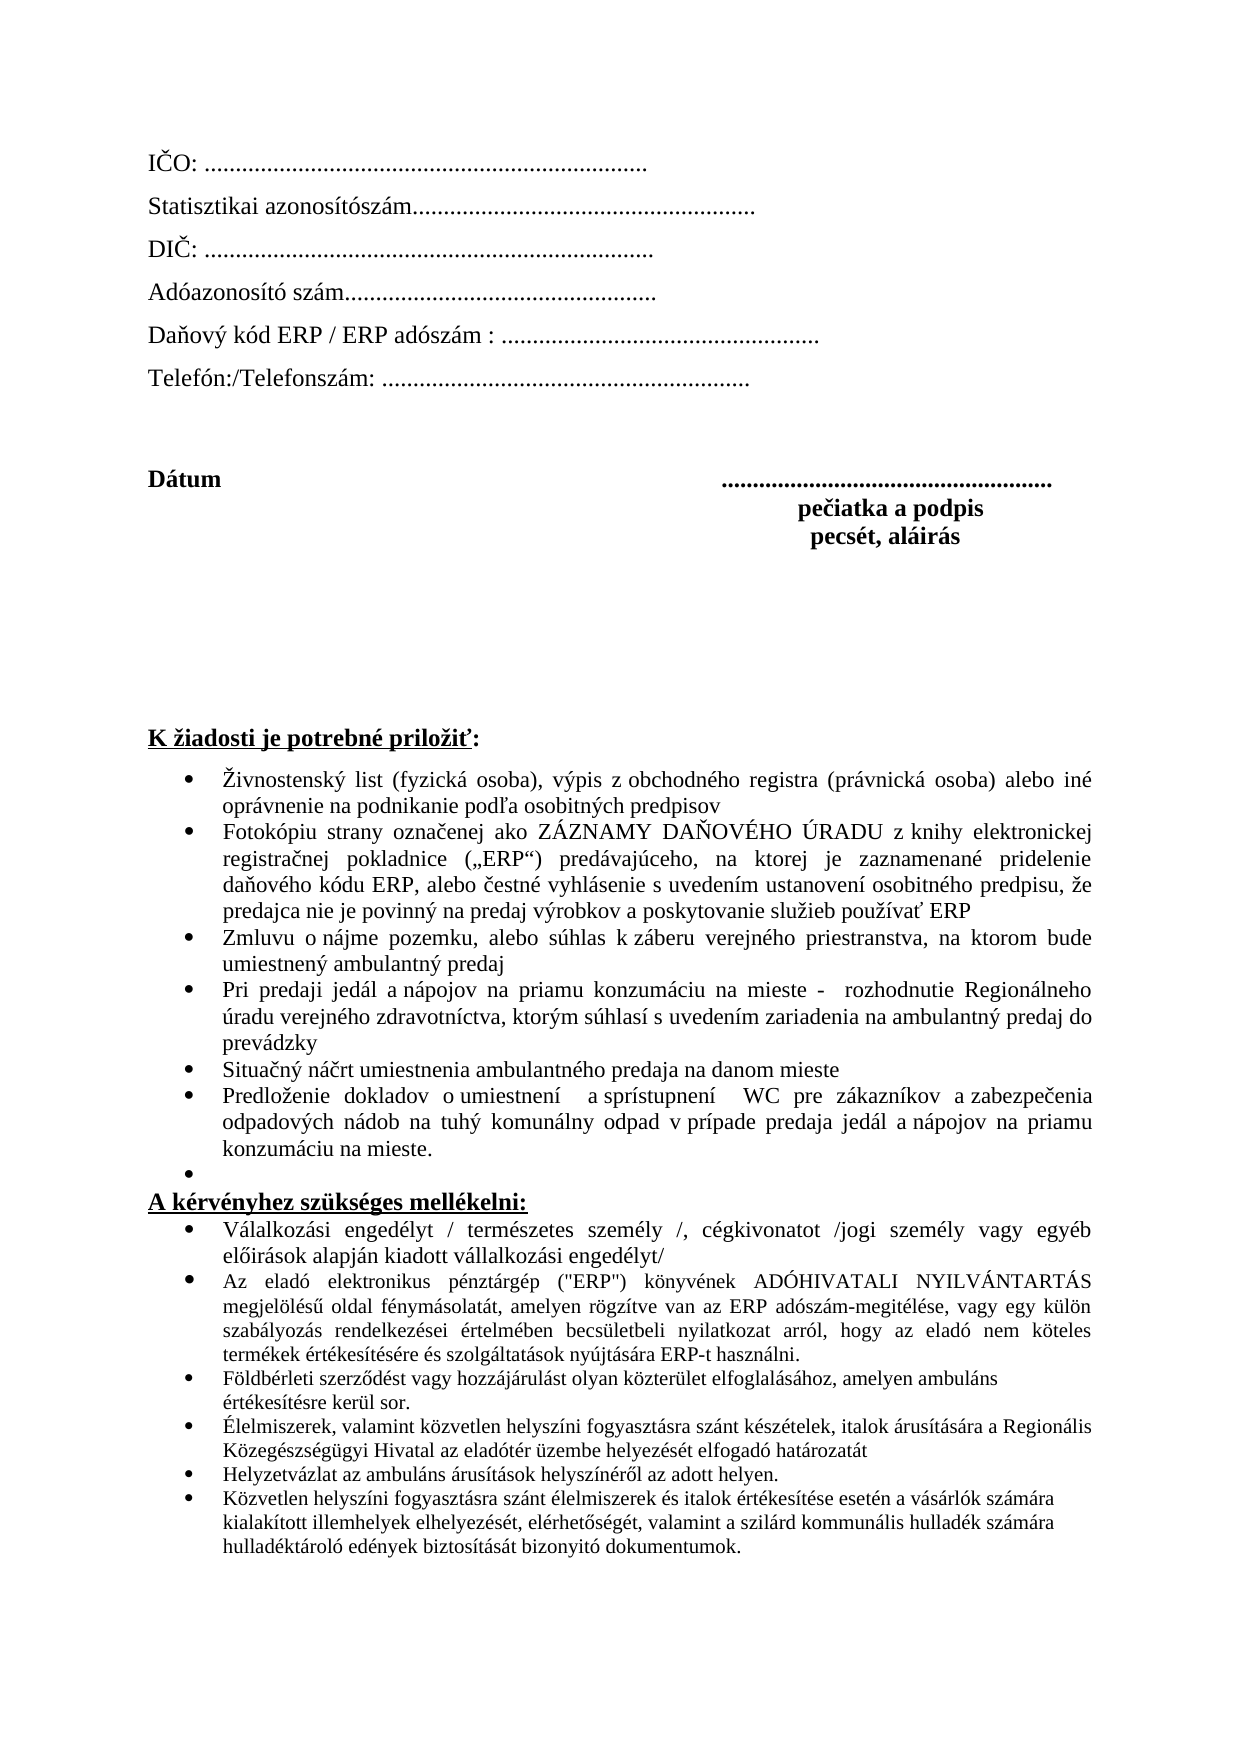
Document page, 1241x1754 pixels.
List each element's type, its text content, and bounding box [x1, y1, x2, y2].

list Földbérleti szerződést vagy hozzájárulást olyan közterület elfoglalásához, amelyen ambuláns értékesítésre kerül sor. [185, 1366, 1093, 1414]
text pecsét, aláirás [148, 521, 1093, 579]
list Közvetlen helyszíni fogyasztásra szánt élelmiszerek és italok értékesítése esetén a vásárlók számára kialakított illemhelyek elhelyezését, elérhetőségét, valamint a szilárd kommunális hulladék számára hulladéktároló edények biztosítását bizonyitó dokumentumok. [185, 1486, 1093, 1558]
list Živnostenský list (fyzická osoba), výpis z obchodného registra (právnická osoba) alebo iné oprávnenie na podnikanie podľa osobitných predpisov [185, 766, 1093, 818]
list Válalkozási engedélyt / természetes személy /, cégkivonatot /jogi személy vagy egyéb előirások alapján kiadott vállalkozási engedélyt/ [185, 1216, 1093, 1269]
list Situačný náčrt umiestnenia ambulantného predaja na danom mieste [185, 1056, 1093, 1082]
list Predloženie dokladov o umiestnení a sprístupnení WC pre zákazníkov a zabezpečenia odpadových nádob na tuhý komunálny odpad v prípade predaja jedál a nápojov na priamu konzumáciu na mieste. [185, 1082, 1093, 1161]
text Statisztikai azonosítószám....................................................... [148, 191, 1093, 219]
list Élelmiszerek, valamint közvetlen helyszíni fogyasztásra szánt készételek, italok árusítására a Regionális Közegészségügyi Hivatal az eladótér üzembe helyezését elfogadó határozatát [185, 1414, 1093, 1462]
list Zmluvu o nájme pozemku, alebo súhlas k záberu verejného priestranstva, na ktorom bude umiestnený ambulantný predaj [185, 924, 1093, 977]
text pečiatka a podpis [148, 493, 1093, 521]
text Adóazonosító szám.................................................. [148, 277, 1093, 306]
text Dátum ..................................................... [148, 464, 1093, 493]
list Fotokópiu strany označenej ako ZÁZNAMY DAŇOVÉHO ÚRADU z knihy elektronickej registračnej pokladnice („ERP“) predávajúceho, na ktorej je zaznamenané pridelenie daňového kódu ERP, alebo čestné vyhlásenie s uvedením ustanovení osobitného predpisu, že predajca nie je povinný na predaj výrobkov a poskytovanie služieb používať ERP [185, 818, 1093, 924]
list Az eladó elektronikus pénztárgép ("ERP") könyvének ADÓHIVATALI NYILVÁNTARTÁS megjelölésű oldal fénymásolatát, amelyen rögzítve van az ERP adószám-megitélése, vagy egy külön szabályozás rendelkezései értelmében becsületbeli nyilatkozat arról, hogy az eladó nem köteles termékek értékesítésére és szolgáltatások nyújtására ERP-t használni. [185, 1269, 1093, 1366]
text A kérvényhez szükséges mellékelni: [148, 1187, 1093, 1216]
list Helyzetvázlat az ambuláns árusítások helyszínéről az adott helyen. [185, 1462, 1093, 1486]
text DIČ: ........................................................................ [148, 234, 1093, 263]
text K žiadosti je potrebné priložiť: [148, 723, 1093, 751]
list Pri predaji jedál a nápojov na priamu konzumáciu na mieste - rozhodnutie Regionálneho úradu verejného zdravotníctva, ktorým súhlasí s uvedením zariadenia na ambulantný predaj do prevádzky [185, 977, 1093, 1056]
text Daňový kód ERP / ERP adószám : ................................................... [148, 320, 1093, 349]
text IČO: ....................................................................... [148, 148, 1093, 176]
text Telefón:/Telefonszám: ........................................................... [148, 363, 1093, 392]
